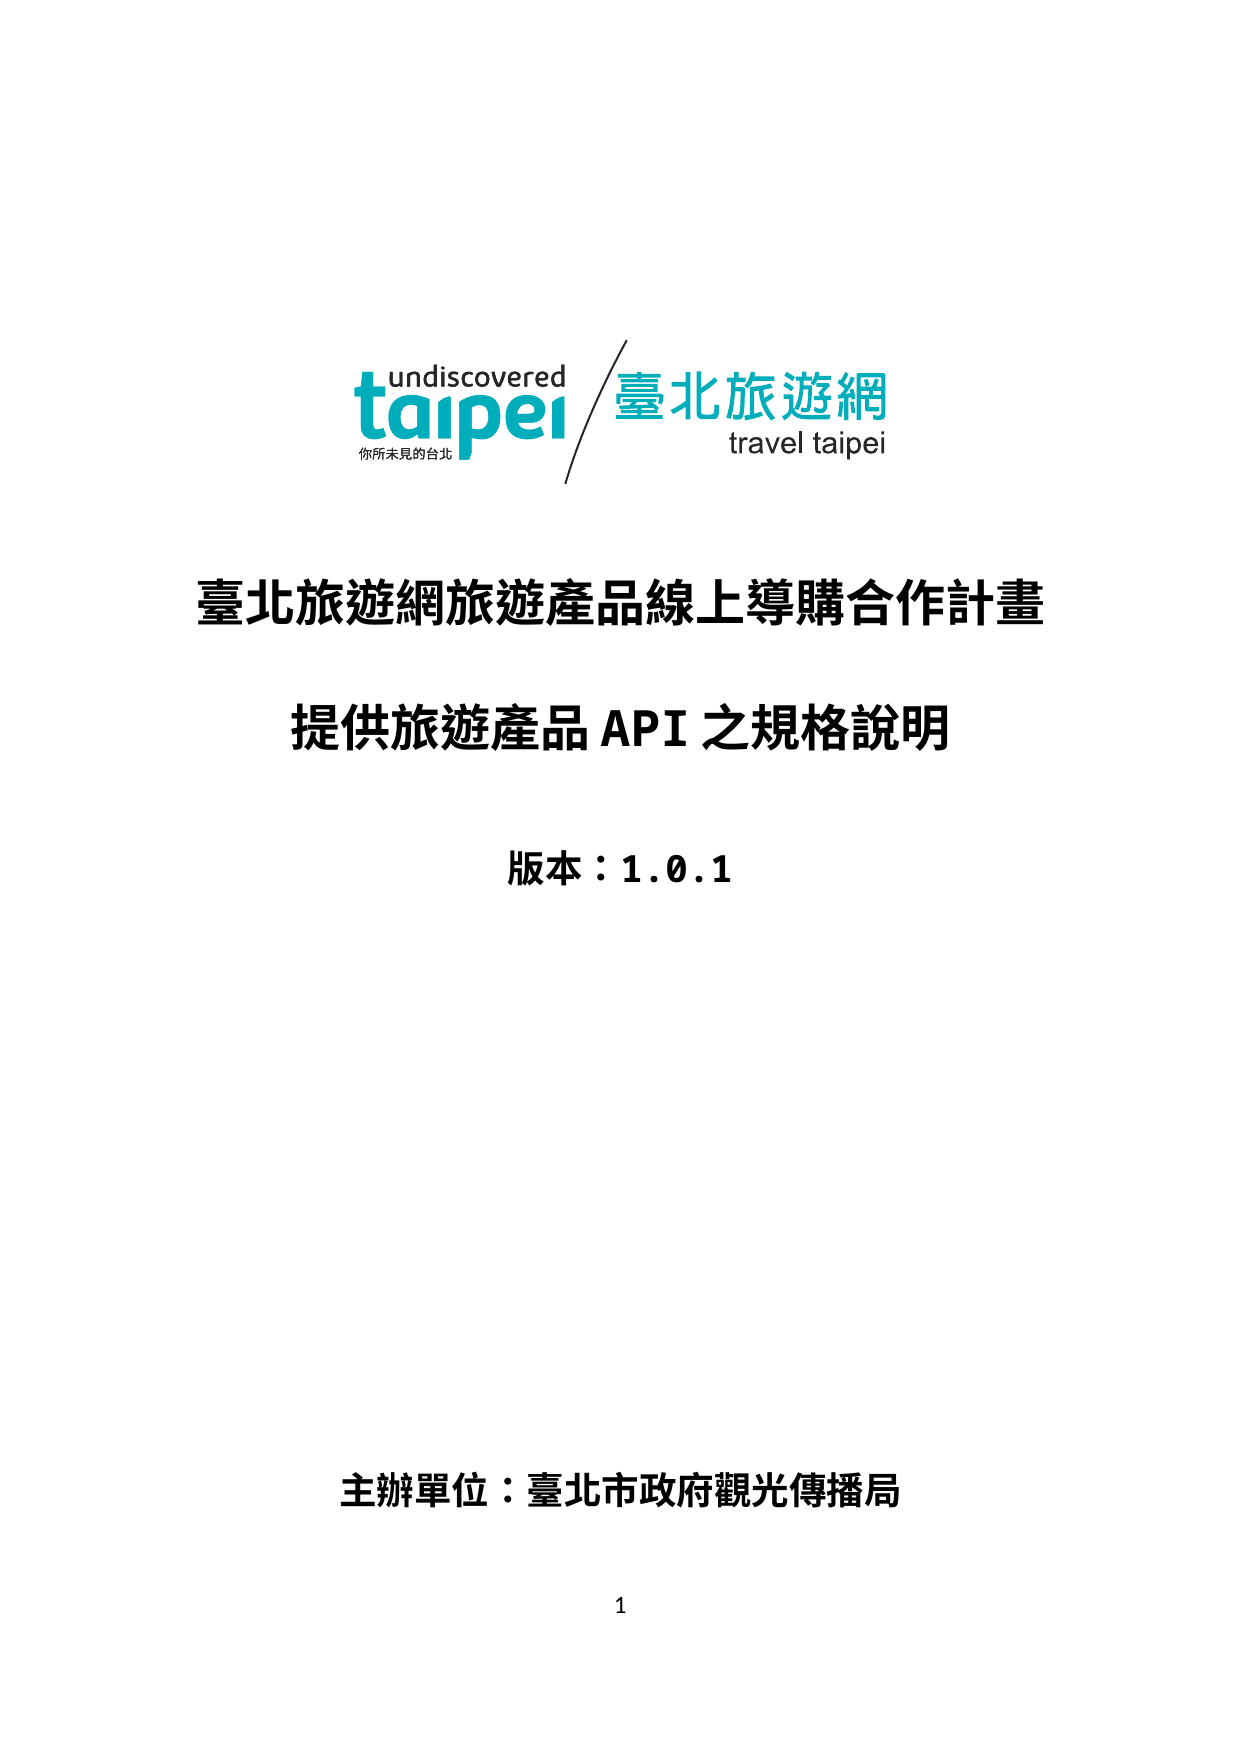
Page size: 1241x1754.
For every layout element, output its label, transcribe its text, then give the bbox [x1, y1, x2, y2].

text 臺北旅遊網旅遊產品線上導購合作計畫 [75, 527, 1165, 652]
text 提供旅遊產品API之規格說明 [75, 652, 1165, 777]
text 版本：1.0.1 [75, 839, 1165, 893]
text 主辦單位：臺北市政府觀光傳播局 [75, 1461, 1165, 1515]
